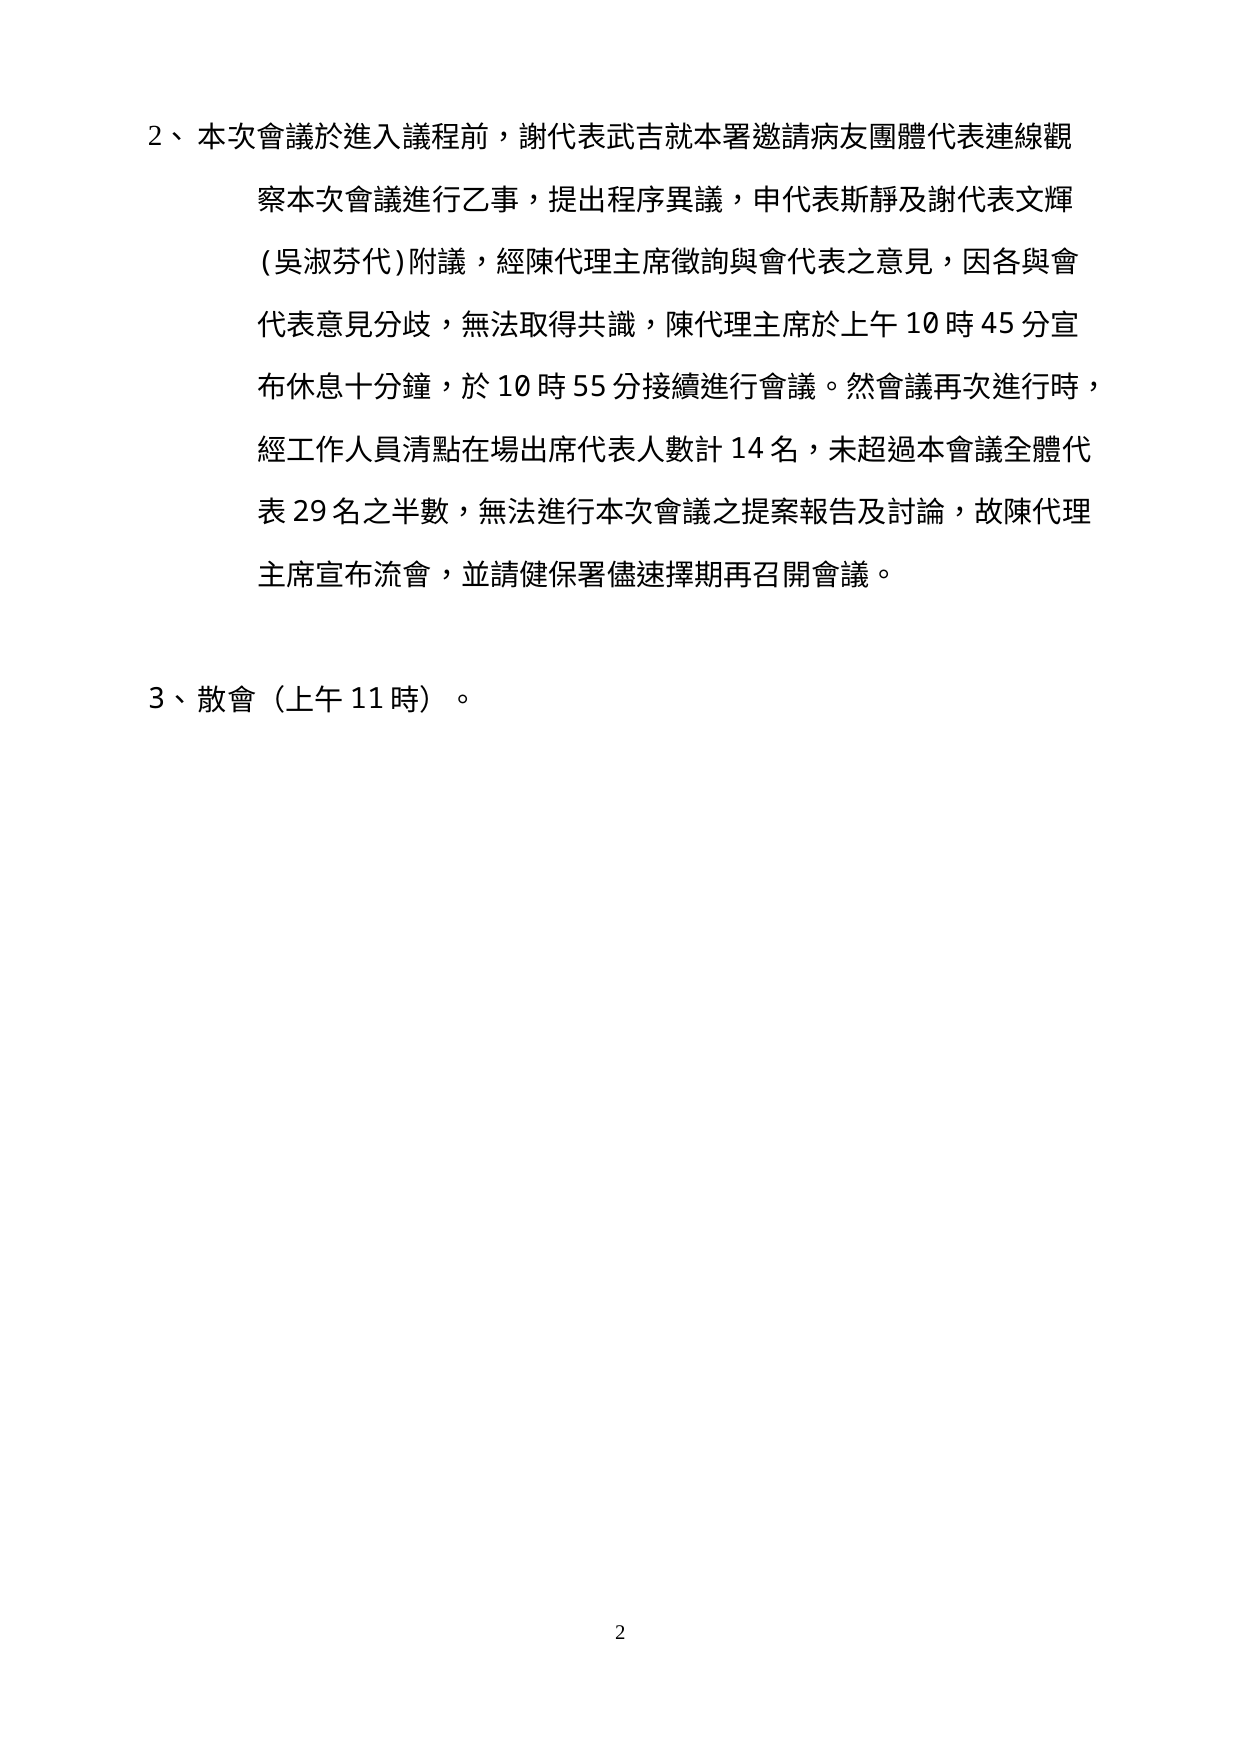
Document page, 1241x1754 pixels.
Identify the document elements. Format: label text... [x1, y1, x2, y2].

list 散會（上午11時）。 [148, 656, 1092, 718]
list 本次會議於進入議程前，謝代表武吉就本署邀請病友團體代表連線觀察本次會議進行乙事，提出程序異議，申代表斯靜及謝代表文輝(吳淑芬代)附議，經陳代理主席徵詢與會代表之意見，因各與會代表意見分歧，無法取得共識，陳代理主席於上午10時45分宣布休息十分鐘，於10時55分接續進行會議。然會議再次進行時，經工作人員清點在場出席代表人數計14名，未超過本會議全體代表29名之半數，無法進行本次會議之提案報告及討論，故陳代理主席宣布流會，並請健保署儘速擇期再召開會議。 [148, 93, 1092, 593]
